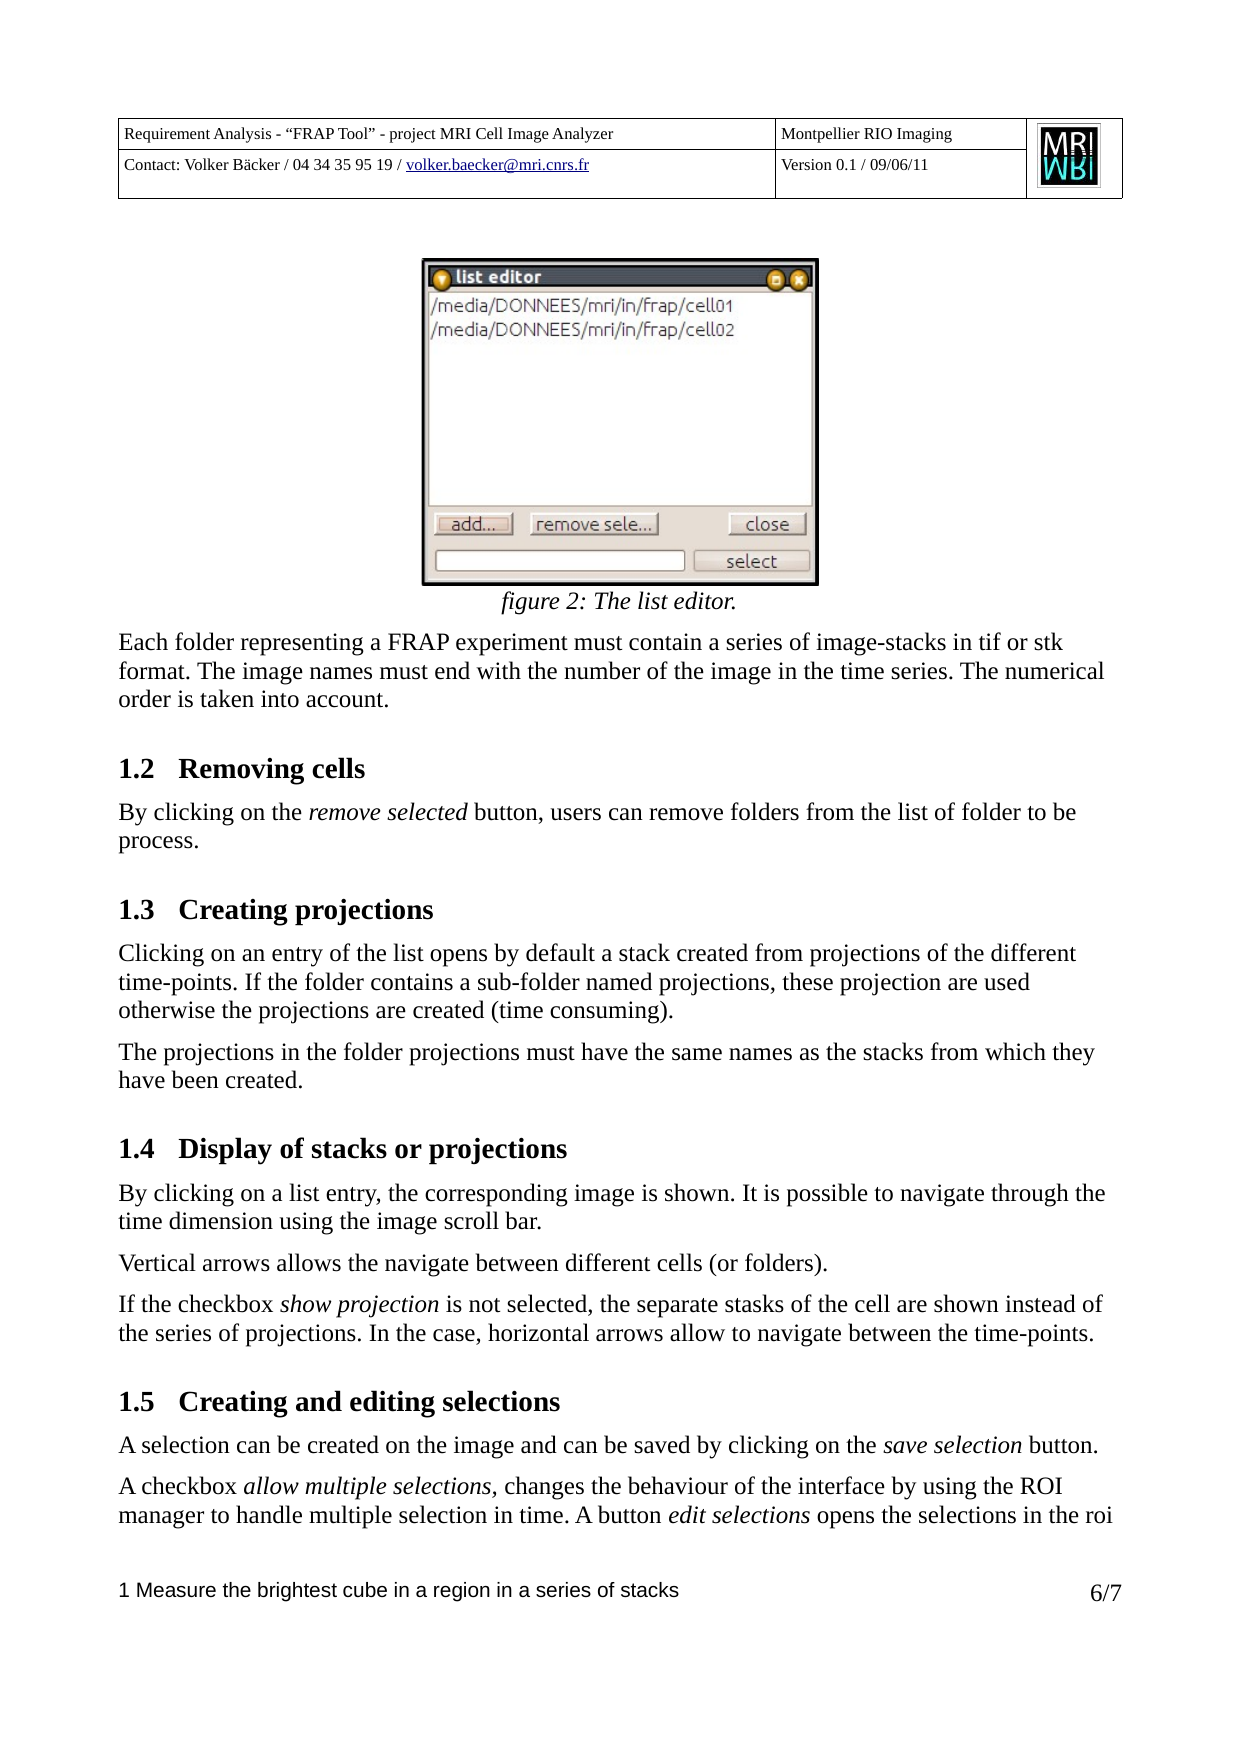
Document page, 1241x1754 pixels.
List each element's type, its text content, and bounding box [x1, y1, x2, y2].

picture [1037, 123, 1101, 188]
text Each folder representing a FRAP experiment must contain a series of image-stacks in tif or stk format. The image names must end with the number of the image in the time series. The numerical order is taken into account. [118, 627, 1122, 713]
text A checkbox allow multiple selections, changes the behaviour of the interface by using the ROI manager to handle multiple selection in time. A button edit selections opens the selections in the roi [118, 1471, 1122, 1529]
text By clicking on a list entry, the corresponding image is shown. It is possible to navigate through the time dimension using the image scroll bar. [118, 1178, 1122, 1235]
text figure 2: The list editor. [421, 586, 819, 614]
text If the checkbox show projection is not selected, the separate stasks of the cell are shown instead of the series of projections. In the case, horizontal arrows allow to navigate between the time-points. [118, 1289, 1122, 1346]
text Vertical arrows allows the navigate between different cells (or folders). [118, 1248, 1122, 1276]
subtitle Display of stacks or projections [118, 1132, 1122, 1165]
text The projections in the folder projections must have the same names as the stacks from which they have been created. [118, 1037, 1122, 1094]
text Clicking on an entry of the list opens by default a stack created from projections of the different time-points. If the folder contains a sub-folder named projections, these projection are used otherwise the projections are created (time consuming). [118, 938, 1122, 1024]
subtitle Removing cells [118, 751, 1122, 784]
text By clicking on the remove selected button, users can remove folders from the list of folder to be process. [118, 797, 1122, 854]
text A selection can be created on the image and can be saved by clicking on the save selection button. [118, 1430, 1122, 1459]
subtitle Creating and editing selections [118, 1384, 1122, 1417]
picture [421, 258, 819, 586]
subtitle Creating projections [118, 892, 1122, 925]
